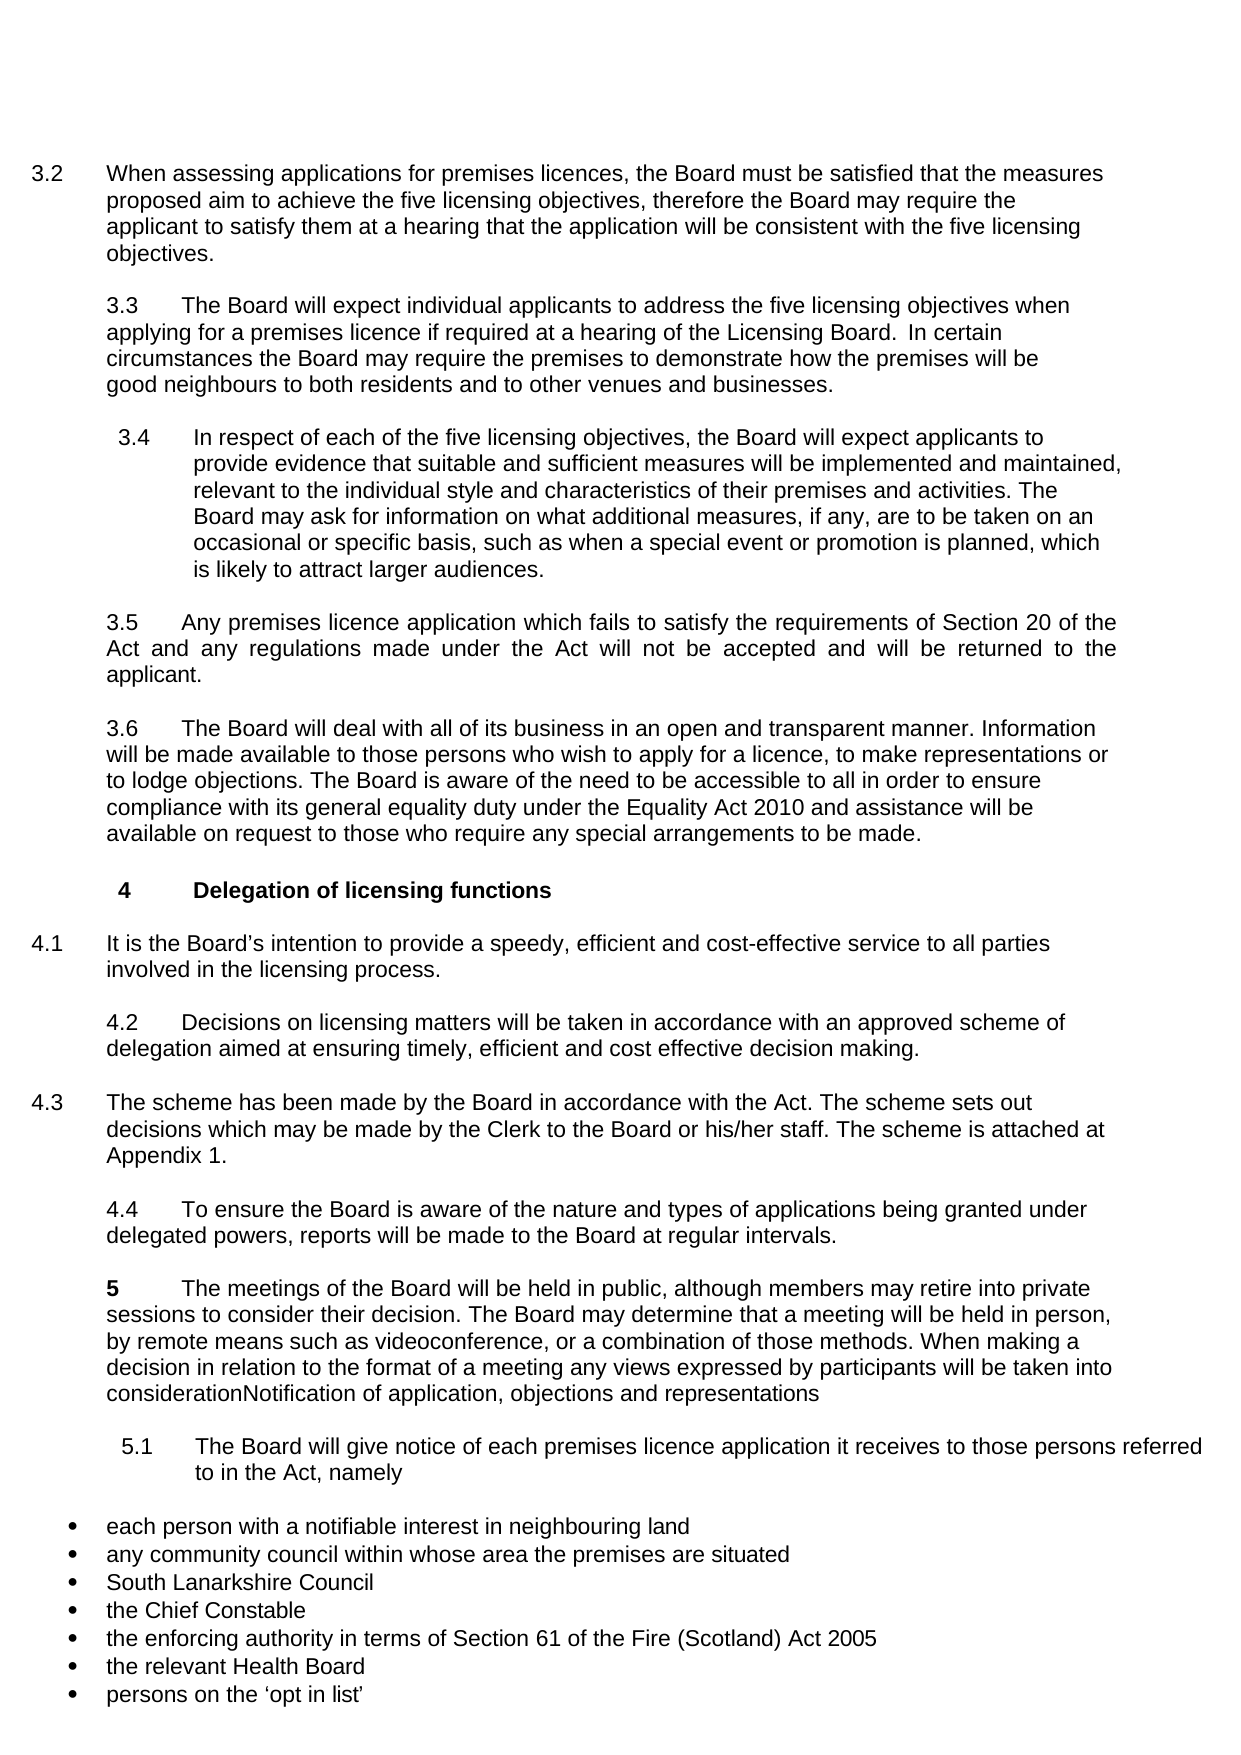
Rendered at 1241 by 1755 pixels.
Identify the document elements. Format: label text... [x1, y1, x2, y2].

list Decisions on licensing matters will be taken in accordance with an approved scheme of delegation aimed at ensuring timely, efficient and cost effective decision making. [106, 1009, 1078, 1062]
list persons on the ‘opt in list’ [69, 1680, 1203, 1708]
list the enforcing authority in terms of Section 61 of the Fire (Scotland) Act 2005 [69, 1624, 1203, 1652]
list The Board will deal with all of its business in an open and transparent manner. Information will be made available to those persons who wish to apply for a licence, to make representations or to lodge objections. The Board is aware of the need to be accessible to all in order to ensure compliance with its general equality duty under the Equality Act 2010 and assistance will be available on request to those who require any special arrangements to be made. [106, 715, 1111, 847]
list the relevant Health Board [69, 1652, 1203, 1680]
list When assessing applications for premises licences, the Board must be satisfied that the measures proposed aim to achieve the five licensing objectives, therefore the Board may require the applicant to satisfy them at a hearing that the application will be consistent with the five licensing objectives. [31, 160, 1108, 266]
list the Chief Constable [69, 1596, 1203, 1624]
list In respect of each of the five licensing objectives, the Board will expect applicants to provide evidence that suitable and sufficient measures will be implemented and maintained, relevant to the individual style and characteristics of their premises and activities. The Board may ask for information on what additional measures, if any, are to be taken on an occasional or specific basis, such as when a special event or promotion is planned, which is likely to attract larger audiences. [118, 424, 1122, 582]
list any community council within whose area the premises are situated [69, 1540, 1203, 1568]
list Any premises licence application which fails to satisfy the requirements of Section 20 of the Act and any regulations made under the Act will not be accepted and will be returned to the applicant. [106, 608, 1118, 687]
list To ensure the Board is aware of the nature and types of applications being granted under delegated powers, reports will be made to the Board at regular intervals. [106, 1196, 1099, 1248]
list The meetings of the Board will be held in public, although members may retire into private sessions to consider their decision. The Board may determine that a meeting will be held in person, by remote means such as videoconference, or a combination of those methods. When making a decision in relation to the format of a meeting any views expressed by participants will be taken into considerationNotification of application, objections and representations [106, 1275, 1116, 1407]
subtitle Delegation of licensing functions [118, 877, 1203, 903]
list The scheme has been made by the Board in accordance with the Act. The scheme sets out decisions which may be made by the Clerk to the Board or his/her staff. The scheme is attached at Appendix 1. [31, 1089, 1120, 1168]
list each person with a notifiable interest in neighbouring land [69, 1512, 1203, 1540]
list The Board will expect individual applicants to address the five licensing objectives when applying for a premises licence if required at a hearing of the Licensing Board. In certain circumstances the Board may require the premises to demonstrate how the premises will be good neighbours to both residents and to other venues and businesses. [106, 292, 1094, 398]
list It is the Board’s intention to provide a speedy, efficient and cost-effective service to all parties involved in the licensing process. [31, 930, 1063, 982]
list South Lanarkshire Council [69, 1568, 1203, 1596]
text 5.1 The Board will give notice of each premises licence application it receives to those persons referred to in the Act, namely [121, 1433, 1203, 1486]
